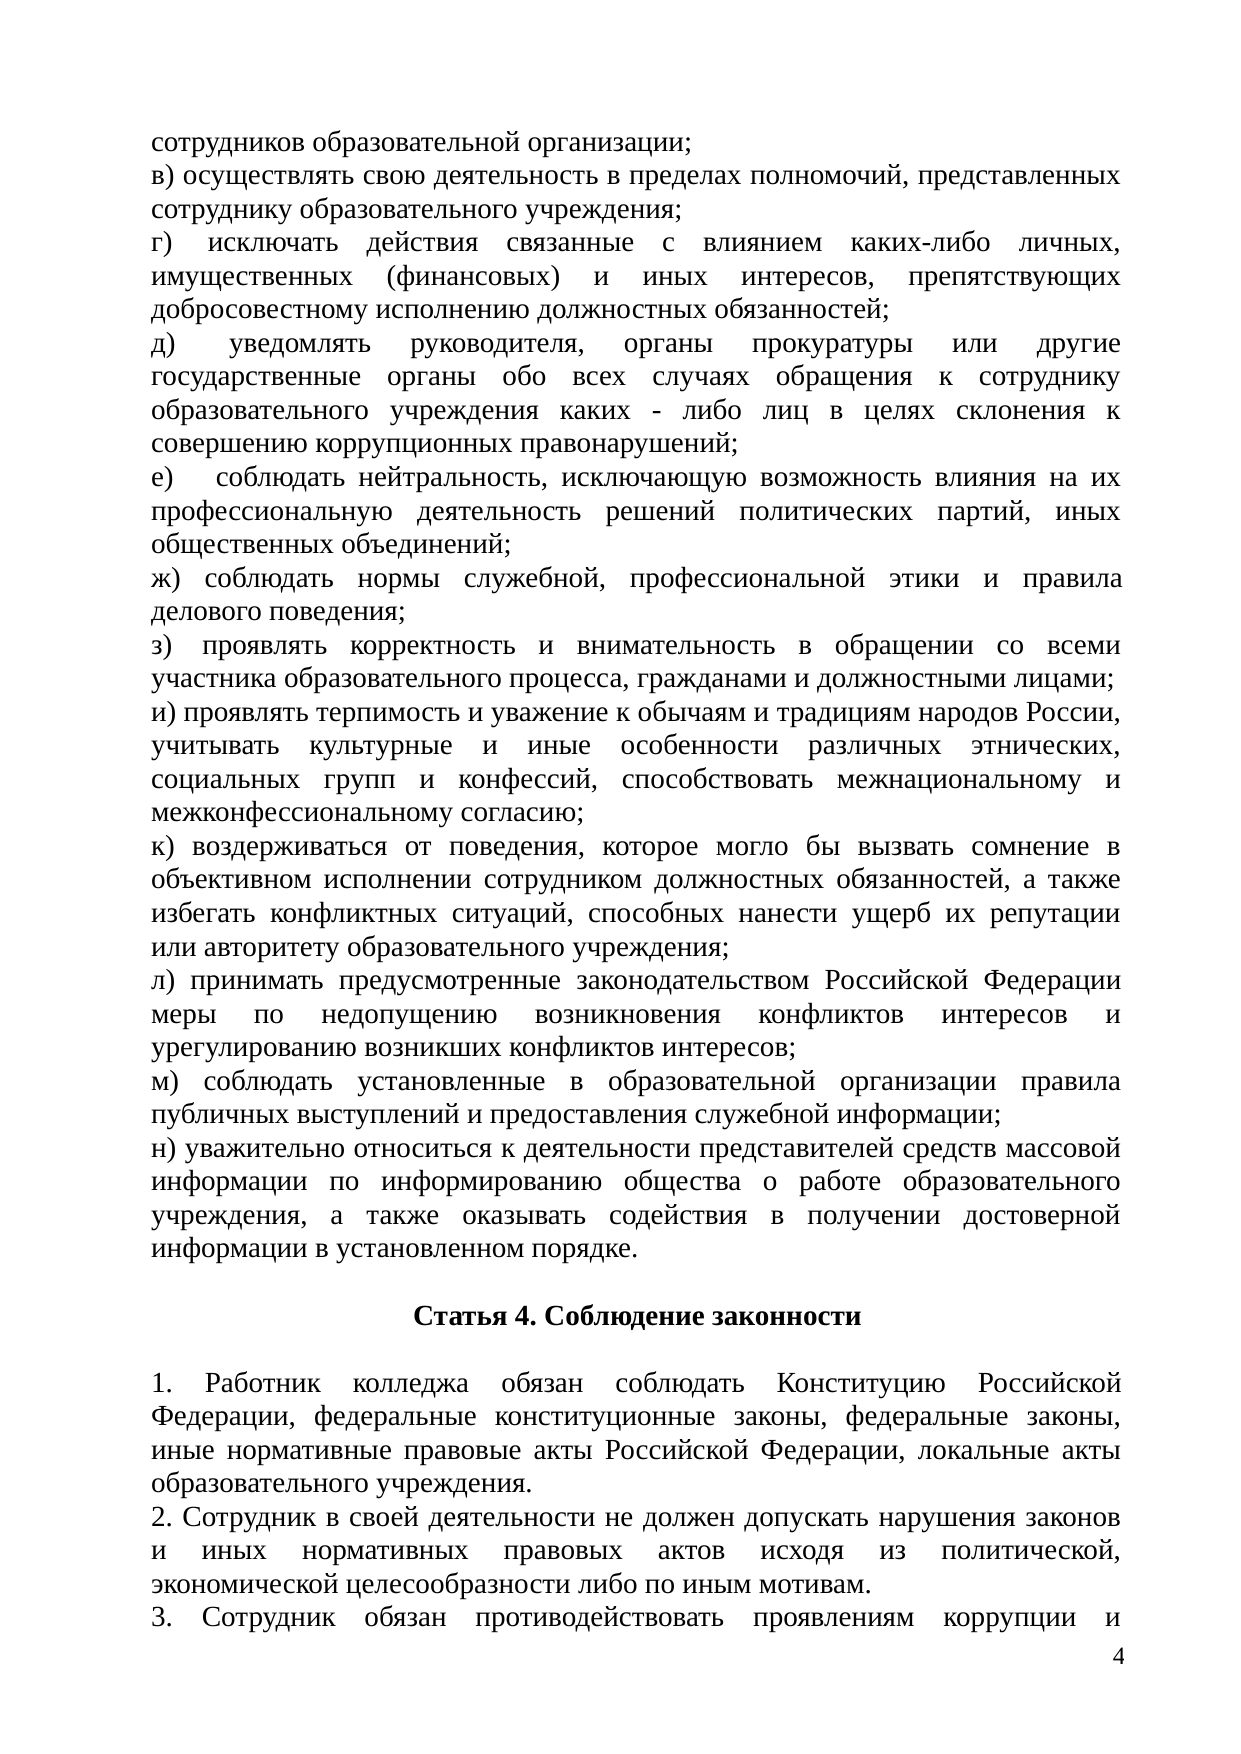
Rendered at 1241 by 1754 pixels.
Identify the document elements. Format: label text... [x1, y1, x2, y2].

text в) осуществлять свою деятельность в пределах полномочий, представленных сотруднику образовательного учреждения; [151, 157, 1122, 224]
text л) принимать предусмотренные законодательством Российской Федерации меры по недопущению возникновения конфликтов интересов и урегулированию возникших конфликтов интересов; [151, 962, 1122, 1063]
text г) исключать действия связанные с влиянием каких-либо личных, имущественных (финансовых) и иных интересов, препятствующих добросовестному исполнению должностных обязанностей; [151, 224, 1122, 325]
text к) воздерживаться от поведения, которое могло бы вызвать сомнение в объективном исполнении сотрудником должностных обязанностей, а также избегать конфликтных ситуаций, способных нанести ущерб их репутации или авторитету образовательного учреждения; [151, 828, 1122, 962]
text 3. Сотрудник обязан противодействовать проявлениям коррупции и [151, 1599, 1122, 1633]
text д) уведомлять руководителя, органы прокуратуры или другие государственные органы обо всех случаях обращения к сотруднику образовательного учреждения каких - либо лиц в целях склонения к совершению коррупционных правонарушений; [151, 325, 1122, 459]
text е) соблюдать нейтральность, исключающую возможность влияния на их профессиональную деятельность решений политических партий, иных общественных объединений; [151, 459, 1122, 560]
text н) уважительно относиться к деятельности представителей средств массовой информации по информированию общества о работе образовательного учреждения, а также оказывать содействия в получении достоверной информации в установленном порядке. [151, 1130, 1122, 1264]
text м) соблюдать установленные в образовательной организации правила публичных выступлений и предоставления служебной информации; [151, 1063, 1122, 1130]
text з) проявлять корректность и внимательность в обращении со всеми участника образовательного процесса, гражданами и должностными лицами; [151, 627, 1122, 694]
text сотрудников образовательной организации; [151, 124, 1122, 157]
text и) проявлять терпимость и уважение к обычаям и традициям народов России, учитывать культурные и иные особенности различных этнических, социальных групп и конфессий, способствовать межнациональному и межконфессиональному согласию; [151, 694, 1122, 828]
text 2. Сотрудник в своей деятельности не должен допускать нарушения законов и иных нормативных правовых актов исходя из политической, экономической целесообразности либо по иным мотивам. [151, 1499, 1122, 1599]
text 1. Работник колледжа обязан соблюдать Конституцию Российской Федерации, федеральные конституционные законы, федеральные законы, иные нормативные правовые акты Российской Федерации, локальные акты образовательного учреждения. [151, 1365, 1122, 1499]
text ж) соблюдать нормы служебной, профессиональной этики и правила делового поведения; [151, 560, 1124, 627]
text Статья 4. Соблюдение законности [151, 1298, 1124, 1331]
